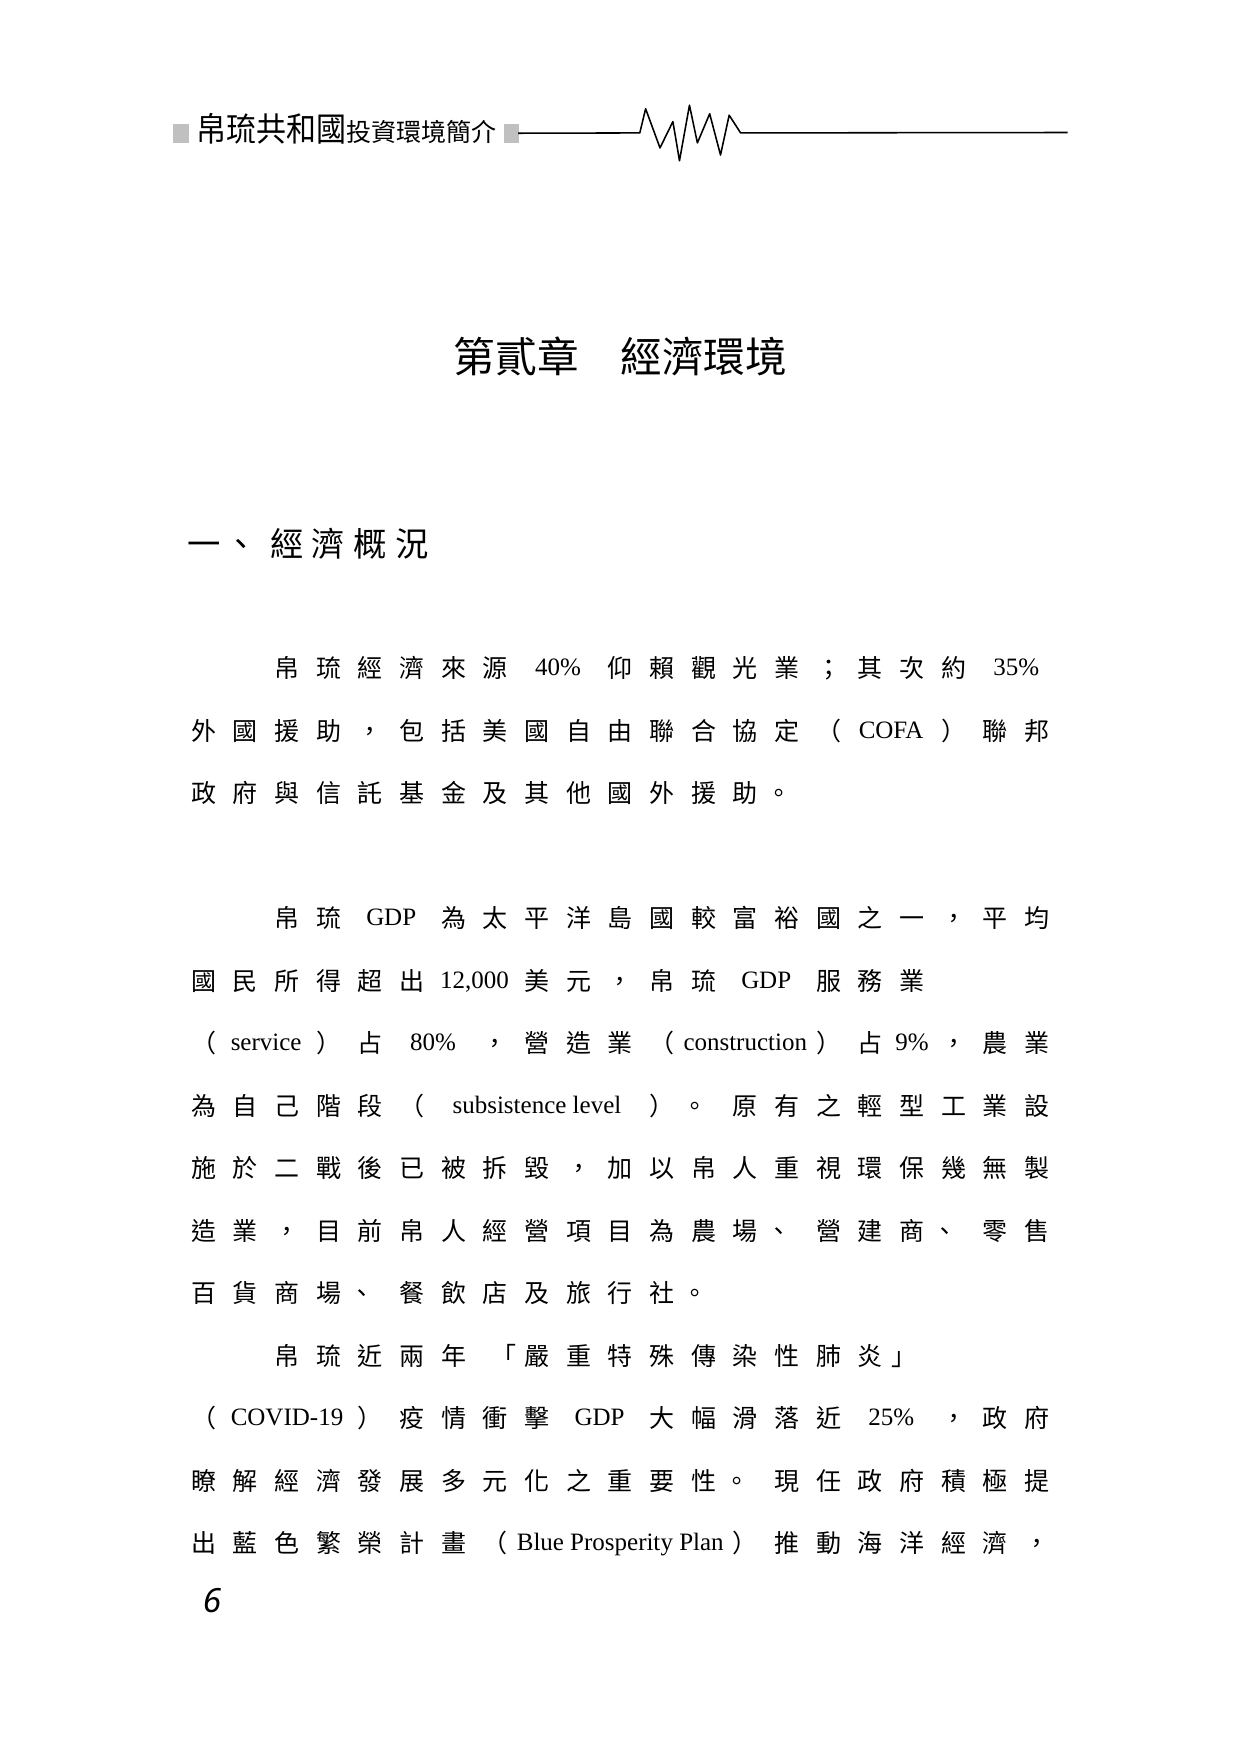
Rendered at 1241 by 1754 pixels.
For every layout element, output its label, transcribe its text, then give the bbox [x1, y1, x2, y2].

text 帛琉近兩年「嚴重特殊傳染性肺炎」（COVID-19）疫情衝擊GDP大幅滑落近25%，政府瞭解經濟發展多元化之重要性。現任政府積極提出藍色繁榮計畫（Blue Prosperity Plan）推動海洋經濟， [183, 1313, 1058, 1563]
text 帛琉GDP為太平洋島國較富裕國之一，平均國民所得超出12,000美元，帛琉GDP服務業（service）占80%，營造業（construction）占9%，農業為自己階段（subsistence level）。原有之輕型工業設施於二戰後已被拆毀，加以帛人重視環保幾無製造業，目前帛人經營項目為農場、營建商、零售百貨商場、餐飲店及旅行社。 [183, 875, 1058, 1313]
text 帛琉經濟來源40%仰賴觀光業；其次約35%外國援助，包括美國自由聯合協定（COFA）聯邦政府與信託基金及其他國外援助。 [183, 625, 1058, 813]
text 一、經濟概況 [183, 500, 1058, 563]
text 第貳章 經濟環境 [183, 313, 1058, 375]
